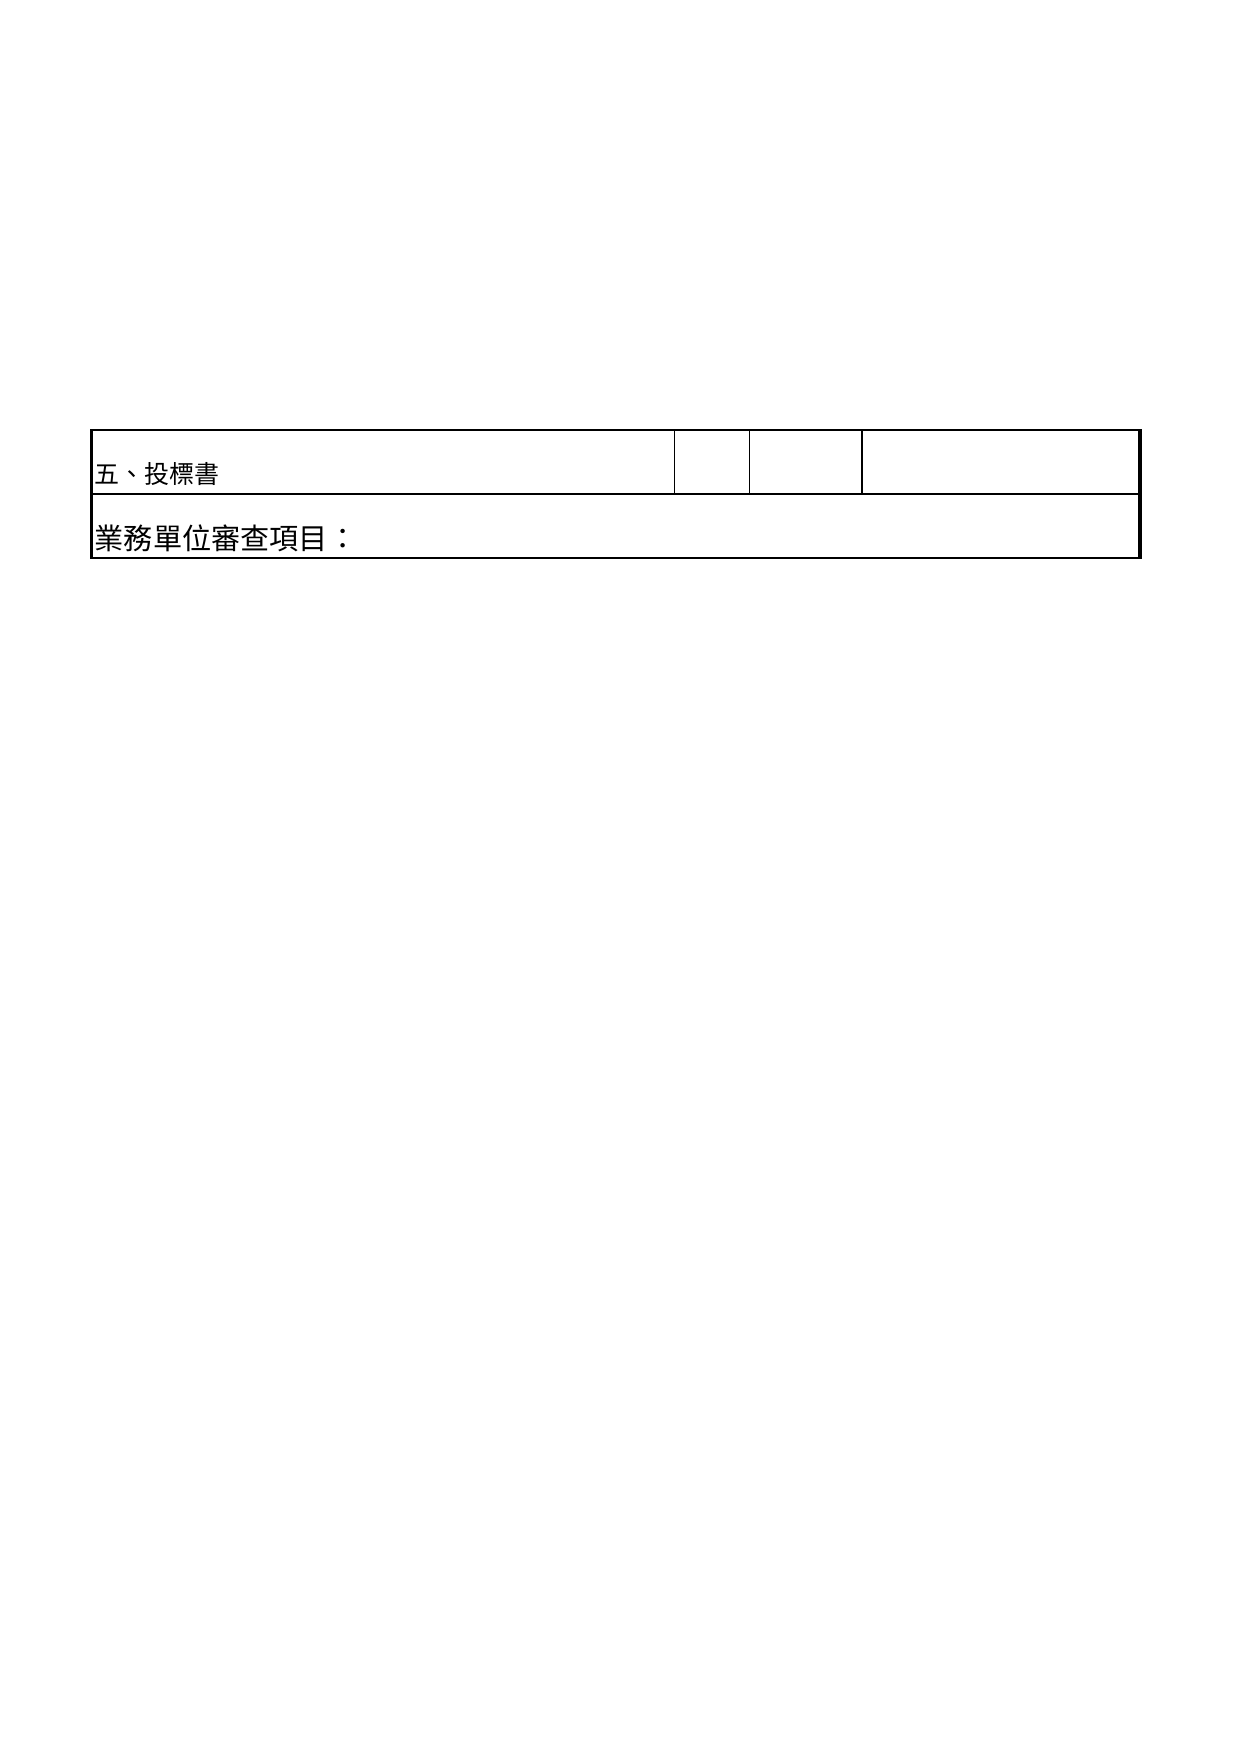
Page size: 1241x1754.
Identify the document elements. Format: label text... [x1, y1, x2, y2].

table_cell [863, 431, 1138, 493]
table_cell [750, 431, 861, 493]
table_cell 五、投標書 [93, 431, 674, 493]
table_cell 業務單位審查項目： [93, 495, 1138, 557]
table_cell [675, 431, 749, 493]
